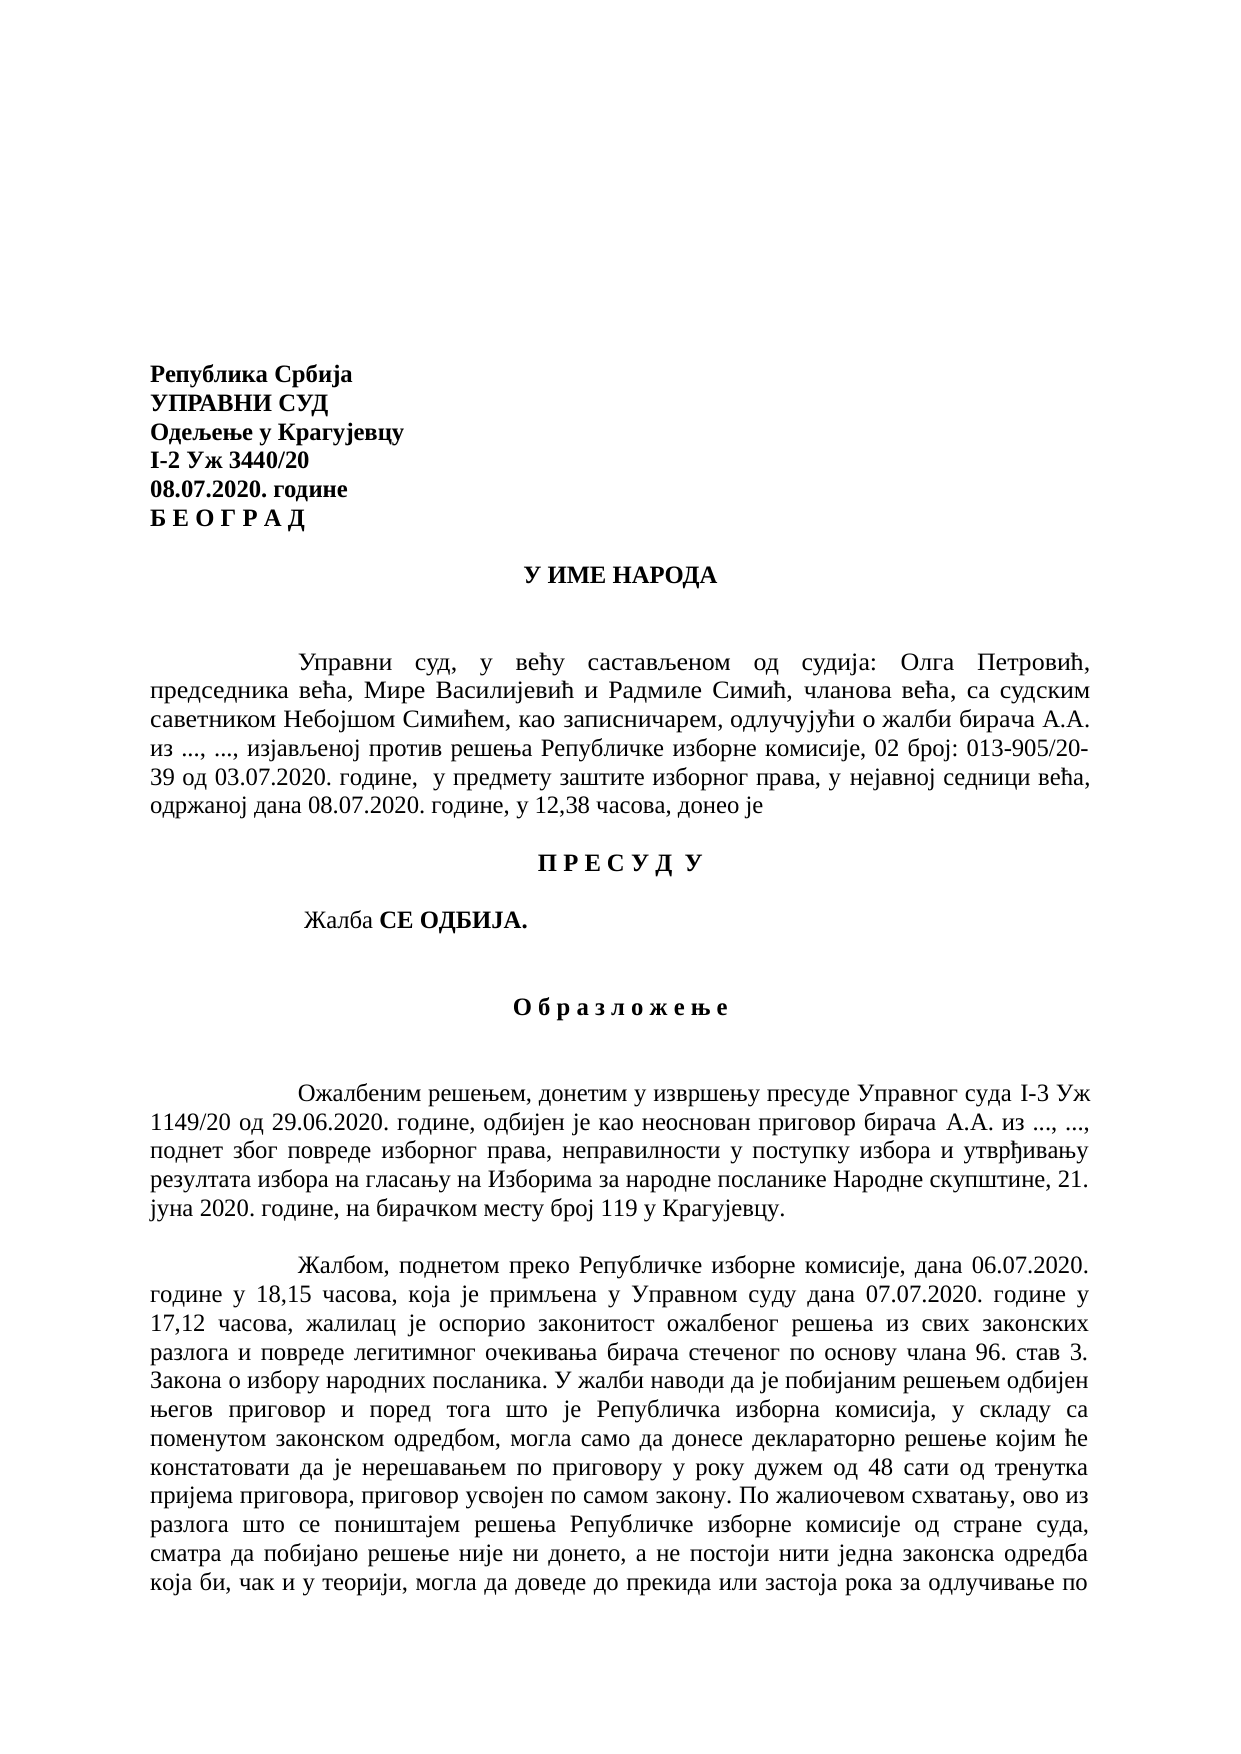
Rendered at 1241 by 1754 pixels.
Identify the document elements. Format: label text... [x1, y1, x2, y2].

text О б р а з л о ж е њ е [150, 992, 1090, 1020]
text Одељење у Крагујевцу [150, 417, 1090, 445]
text I-2 Уж 3440/20 [150, 445, 1090, 474]
text П Р Е С У Д У [150, 848, 1090, 877]
text Република Србија [150, 148, 1090, 388]
text Ожалбеним решењем, донетим у извршењу пресуде Управног суда I-3 Уж 1149/20 од 29.06.2020. године, одбијен је као неоснован приговор бирача А.А. из ..., ..., поднет због повреде изборног права, неправилности у поступку избора и утврђивању резултата избора на гласању на Изборима за народне посланике Народне скупштине, 21. јуна 2020. године, на бирачком месту број 119 у Крагујевцу. [150, 1078, 1090, 1222]
text Б Е О Г Р А Д [150, 503, 1090, 532]
text У ИМЕ НАРОДА [150, 560, 1090, 589]
text Жалба СЕ ОДБИЈА. [150, 905, 1090, 934]
text УПРАВНИ СУД [150, 388, 1090, 417]
text Управни суд, у већу састављеном од судија: Олга Петровић, председника већа, Мире Василијевић и Радмиле Симић, чланова већа, са судским саветником Небојшом Симићем, као записничарем, одлучујући о жалби бирача А.А. из ..., ..., изјављеној против решења Републичке изборне комисије, 02 број: 013-905/20-39 од 03.07.2020. године, у предмету заштите изборног права, у нејавној седници већа, одржаној дана 08.07.2020. године, у 12,38 часова, донео је [150, 647, 1090, 819]
text 08.07.2020. године [150, 474, 1090, 503]
text Жалбом, поднетом преко Републичке изборне комисије, дана 06.07.2020. године у 18,15 часова, која је примљена у Управном суду дана 07.07.2020. године у 17,12 часова, жалилац је оспорио законитост ожалбеног решења из свих законских разлога и повреде легитимног очекивања бирача стеченог по основу члана 96. став 3. Закона о избору народних посланика. У жалби наводи да је побијаним решењем одбијен његов приговор и поред тога што је Републичка изборна комисија, у складу са поменутом законском одредбом, могла само да донесе деклараторно решење којим ће констатовати да је нерешавањем по приговору у року дужем од 48 сати од тренутка пријема приговора, приговор усвојен по самом закону. По жалиочевом схватању, ово из разлога што се поништајем решења Републичке изборне комисије од стране суда, сматра да побијано решење није ни донето, а не постоји нити једна законска одредба која би, чак и у теорији, могла да доведе до прекида или застоја рока за одлучивање по [150, 1250, 1090, 1595]
